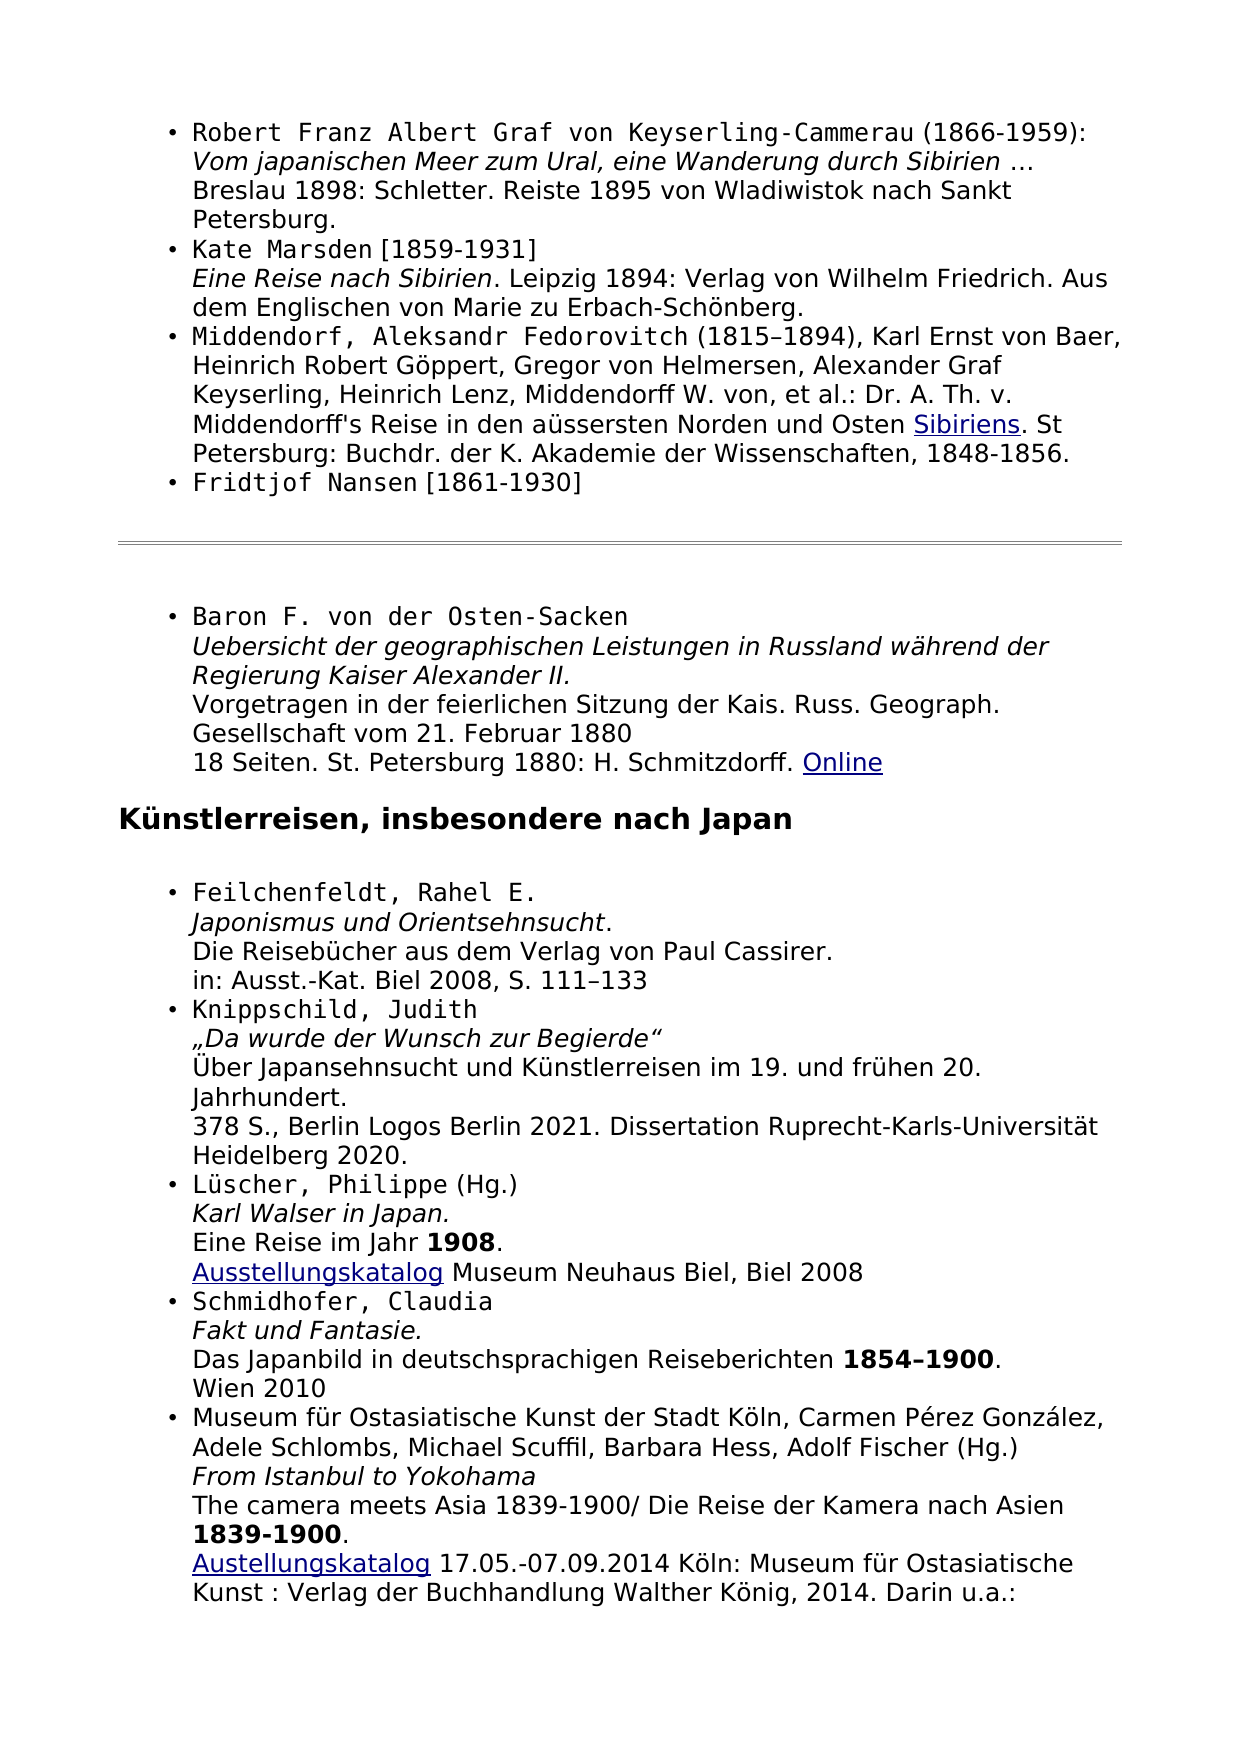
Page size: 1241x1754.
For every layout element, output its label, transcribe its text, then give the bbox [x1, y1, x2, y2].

list Feilchenfeldt, Rahel E. Japonismus und Orientsehnsucht. Die Reisebücher aus dem Verlag von Paul Cassirer. in: Ausst.-Kat. Biel 2008, S. 111–133 [177, 878, 1122, 995]
list Kate Marsden [1859-1931] Eine Reise nach Sibirien. Leipzig 1894: Verlag von Wilhelm Friedrich. Aus dem Englischen von Marie zu Erbach-Schönberg. [177, 235, 1122, 322]
list Middendorf, Aleksandr Fedorovitch (1815–1894), Karl Ernst von Baer, Heinrich Robert Göppert, Gregor von Helmersen, Alexander Graf Keyserling, Heinrich Lenz, Middendorff W. von, et al.: Dr. A. Th. v. Middendorff's Reise in den aüssersten Norden und Osten Sibiriens. St Petersburg: Buchdr. der K. Akademie der Wissenschaften, 1848-1856. [177, 322, 1122, 468]
list Baron F. von der Osten-Sacken Uebersicht der geographischen Leistungen in Russland während der Regierung Kaiser Alexander II. Vorgetragen in der feierlichen Sitzung der Kais. Russ. Geograph. Gesellschaft vom 21. Februar 1880 18 Seiten. St. Petersburg 1880: H. Schmitzdorff. Online [177, 603, 1122, 778]
list Schmidhofer, Claudia Fakt und Fantasie. Das Japanbild in deutschsprachigen Reiseberichten 1854–1900. Wien 2010 [177, 1287, 1122, 1403]
list Knippschild, Judith „Da wurde der Wunsch zur Begierde“ Über Japansehnsucht und Künstlerreisen im 19. und frühen 20. Jahrhundert. 378 S., Berlin Logos Berlin 2021. Dissertation Ruprecht-Karls-Universität Heidelberg 2020. [177, 995, 1122, 1170]
list Lüscher, Philippe (Hg.) Karl Walser in Japan. Eine Reise im Jahr 1908. Ausstellungskatalog Museum Neuhaus Biel, Biel 2008 [177, 1170, 1122, 1287]
list Museum für Ostasiatische Kunst der Stadt Köln, Carmen Pérez González, Adele Schlombs, Michael Scuffil, Barbara Hess, Adolf Fischer (Hg.) From Istanbul to Yokohama The camera meets Asia 1839-1900/ Die Reise der Kamera nach Asien 1839-1900. Austellungskatalog 17.05.-07.09.2014 Köln: Museum für Ostasiatische Kunst : Verlag der Buchhandlung Walther König, 2014. Darin u.a.: [177, 1403, 1122, 1608]
list Fridtjof Nansen [1861-1930] [177, 468, 1122, 497]
subtitle Künstlerreisen, insbesondere nach Japan [118, 803, 1122, 837]
list Robert Franz Albert Graf von Keyserling-Cammerau (1866-1959): Vom japanischen Meer zum Ural, eine Wanderung durch Sibirien … Breslau 1898: Schletter. Reiste 1895 von Wladiwistok nach Sankt Petersburg. [177, 118, 1122, 235]
